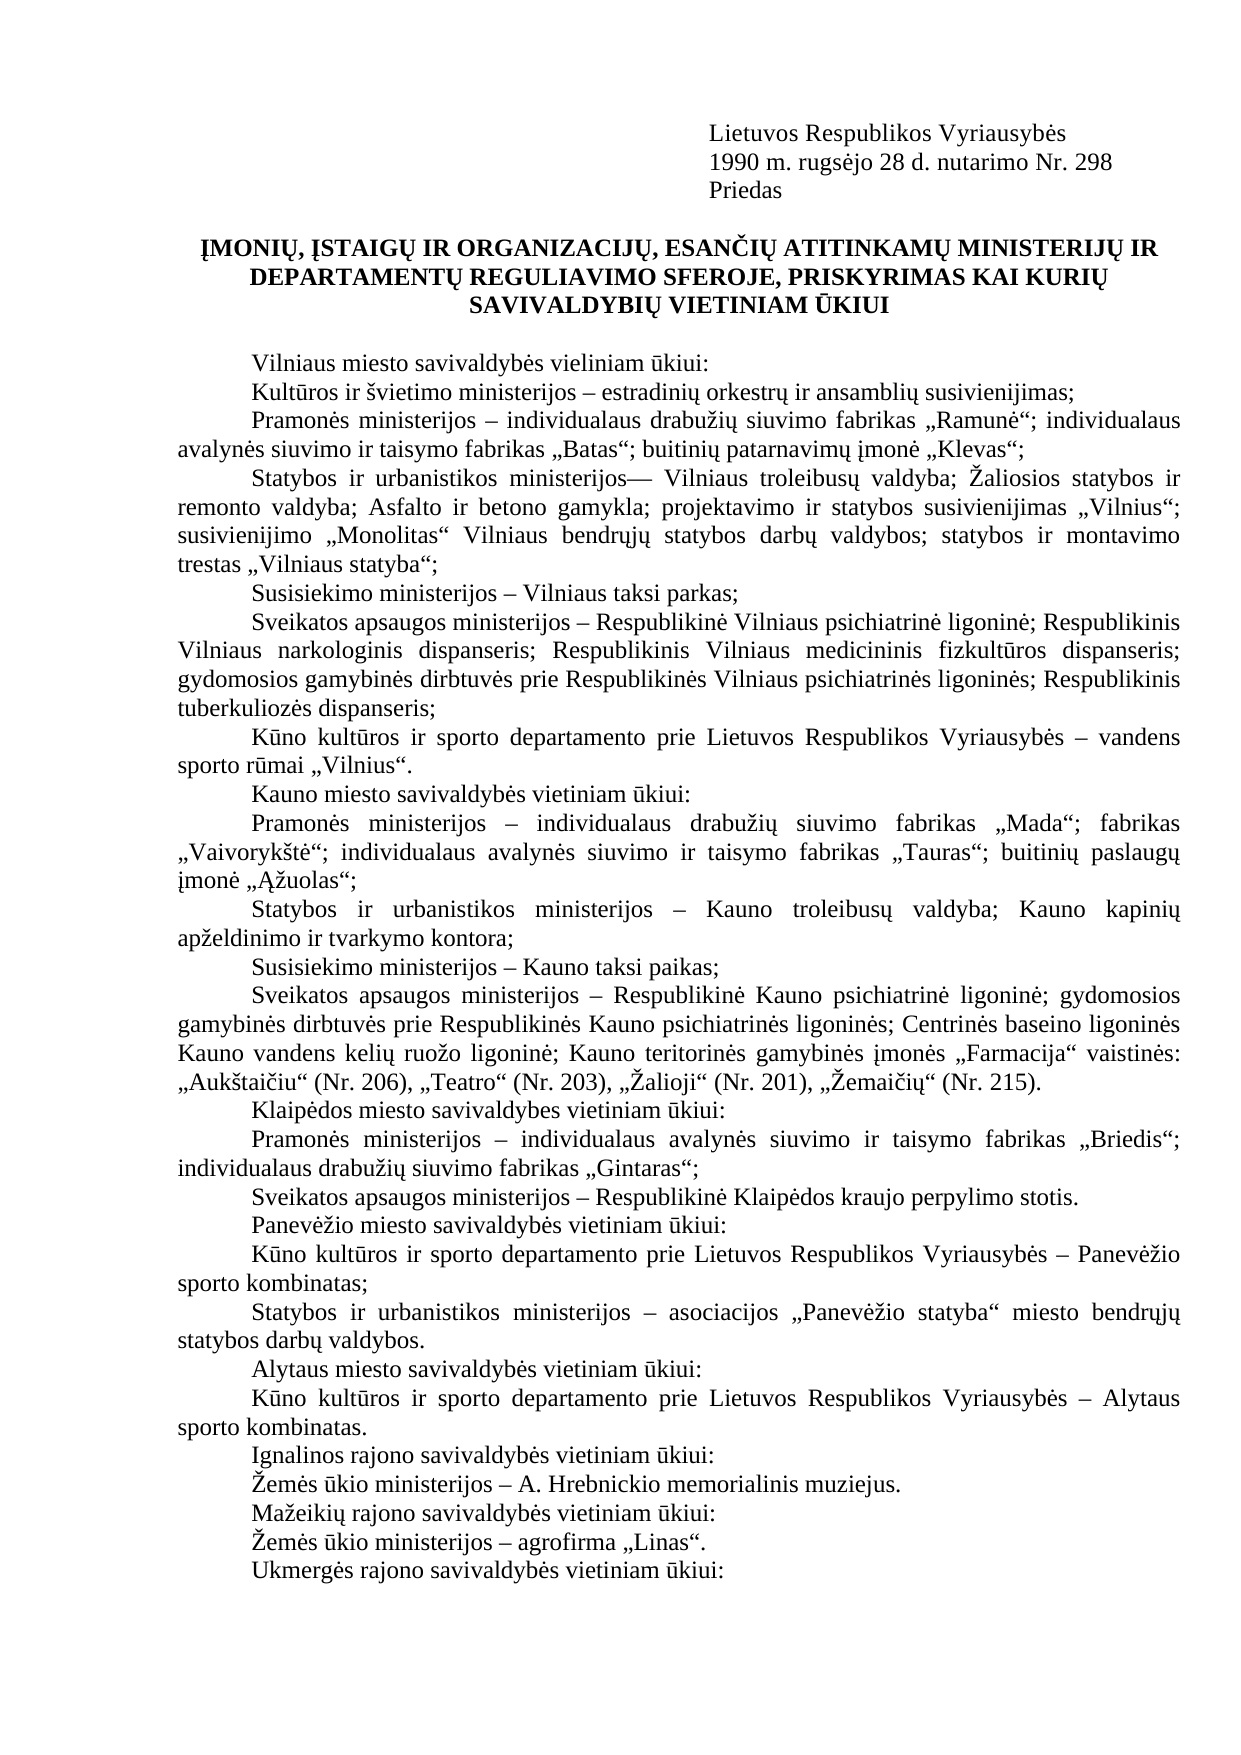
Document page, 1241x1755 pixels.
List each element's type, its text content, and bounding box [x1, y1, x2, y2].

text Statybos ir urbanistikos ministerijos – asociacijos „Panevėžio statyba“ miesto bendrųjų statybos darbų valdybos. [177, 1297, 1181, 1354]
text Pramonės ministerijos – individualaus drabužių siuvimo fabrikas „Mada“; fabrikas „Vaivorykštė“; individualaus avalynės siuvimo ir taisymo fabrikas „Tauras“; buitinių paslaugų įmonė „Ąžuolas“; [177, 808, 1181, 894]
text Sveikatos apsaugos ministerijos – Respublikinė Klaipėdos kraujo perpylimo stotis. [177, 1182, 1181, 1211]
text Statybos ir urbanistikos ministerijos – Kauno troleibusų valdyba; Kauno kapinių apželdinimo ir tvarkymo kontora; [177, 894, 1181, 952]
text Ukmergės rajono savivaldybės vietiniam ūkiui: [177, 1556, 1181, 1584]
text Kūno kultūros ir sporto departamento prie Lietuvos Respublikos Vyriausybės – Alytaus sporto kombinatas. [177, 1383, 1181, 1441]
text Kultūros ir švietimo ministerijos – estradinių orkestrų ir ansamblių susivienijimas; [177, 377, 1181, 406]
text Kūno kultūros ir sporto departamento prie Lietuvos Respublikos Vyriausybės – vandens sporto rūmai „Vilnius“. [177, 722, 1181, 779]
text Žemės ūkio ministerijos – A. Hrebnickio memorialinis muziejus. [177, 1469, 1181, 1498]
text Priedas [177, 176, 1181, 204]
text Vilniaus miesto savivaldybės vieliniam ūkiui: [177, 348, 1181, 377]
text Žemės ūkio ministerijos – agrofirma „Linas“. [177, 1527, 1181, 1556]
text Panevėžio miesto savivaldybės vietiniam ūkiui: [177, 1211, 1181, 1239]
text Susisiekimo ministerijos – Vilniaus taksi parkas; [177, 578, 1181, 607]
text Pramonės ministerijos – individualaus drabužių siuvimo fabrikas „Ramunė“; individualaus avalynės siuvimo ir taisymo fabrikas „Batas“; buitinių patarnavimų įmonė „Klevas“; [177, 406, 1181, 463]
text Statybos ir urbanistikos ministerijos— Vilniaus troleibusų valdyba; Žaliosios statybos ir remonto valdyba; Asfalto ir betono gamykla; projektavimo ir statybos susivienijimas „Vilnius“; susivienijimo „Monolitas“ Vilniaus bendrųjų statybos darbų valdybos; statybos ir montavimo trestas „Vilniaus statyba“; [177, 463, 1181, 578]
text Kūno kultūros ir sporto departamento prie Lietuvos Respublikos Vyriausybės – Panevėžio sporto kombinatas; [177, 1239, 1181, 1297]
text Lietuvos Respublikos Vyriausybės [177, 118, 1181, 147]
text Mažeikių rajono savivaldybės vietiniam ūkiui: [177, 1498, 1181, 1527]
text Sveikatos apsaugos ministerijos – Respublikinė Kauno psichiatrinė ligoninė; gydomosios gamybinės dirbtuvės prie Respublikinės Kauno psichiatrinės ligoninės; Centrinės baseino ligoninės Kauno vandens kelių ruožo ligoninė; Kauno teritorinės gamybinės įmonės „Farmacija“ vaistinės: „Aukštaičiu“ (Nr. 206), „Teatro“ (Nr. 203), „Žalioji“ (Nr. 201), „Žemaičių“ (Nr. 215). [177, 981, 1181, 1096]
text Įmonių, įstaigų ir organizacijų, esančių atitinkamų ministerijų ir departamentų reguliavimo sferoje, priskyrimas kai kurių savivaldybių vietiniam ūkiui [177, 233, 1181, 319]
text Alytaus miesto savivaldybės vietiniam ūkiui: [177, 1354, 1181, 1383]
text Ignalinos rajono savivaldybės vietiniam ūkiui: [177, 1441, 1181, 1469]
text 1990 m. rugsėjo 28 d. nutarimo Nr. 298 [177, 147, 1181, 176]
text Kauno miesto savivaldybės vietiniam ūkiui: [177, 779, 1181, 808]
text Pramonės ministerijos – individualaus avalynės siuvimo ir taisymo fabrikas „Briedis“; individualaus drabužių siuvimo fabrikas „Gintaras“; [177, 1124, 1181, 1182]
text Sveikatos apsaugos ministerijos – Respublikinė Vilniaus psichiatrinė ligoninė; Respublikinis Vilniaus narkologinis dispanseris; Respublikinis Vilniaus medicininis fizkultūros dispanseris; gydomosios gamybinės dirbtuvės prie Respublikinės Vilniaus psichiatrinės ligoninės; Respublikinis tuberkuliozės dispanseris; [177, 607, 1181, 722]
text Klaipėdos miesto savivaldybes vietiniam ūkiui: [177, 1096, 1181, 1124]
text Susisiekimo ministerijos – Kauno taksi paikas; [177, 952, 1181, 981]
